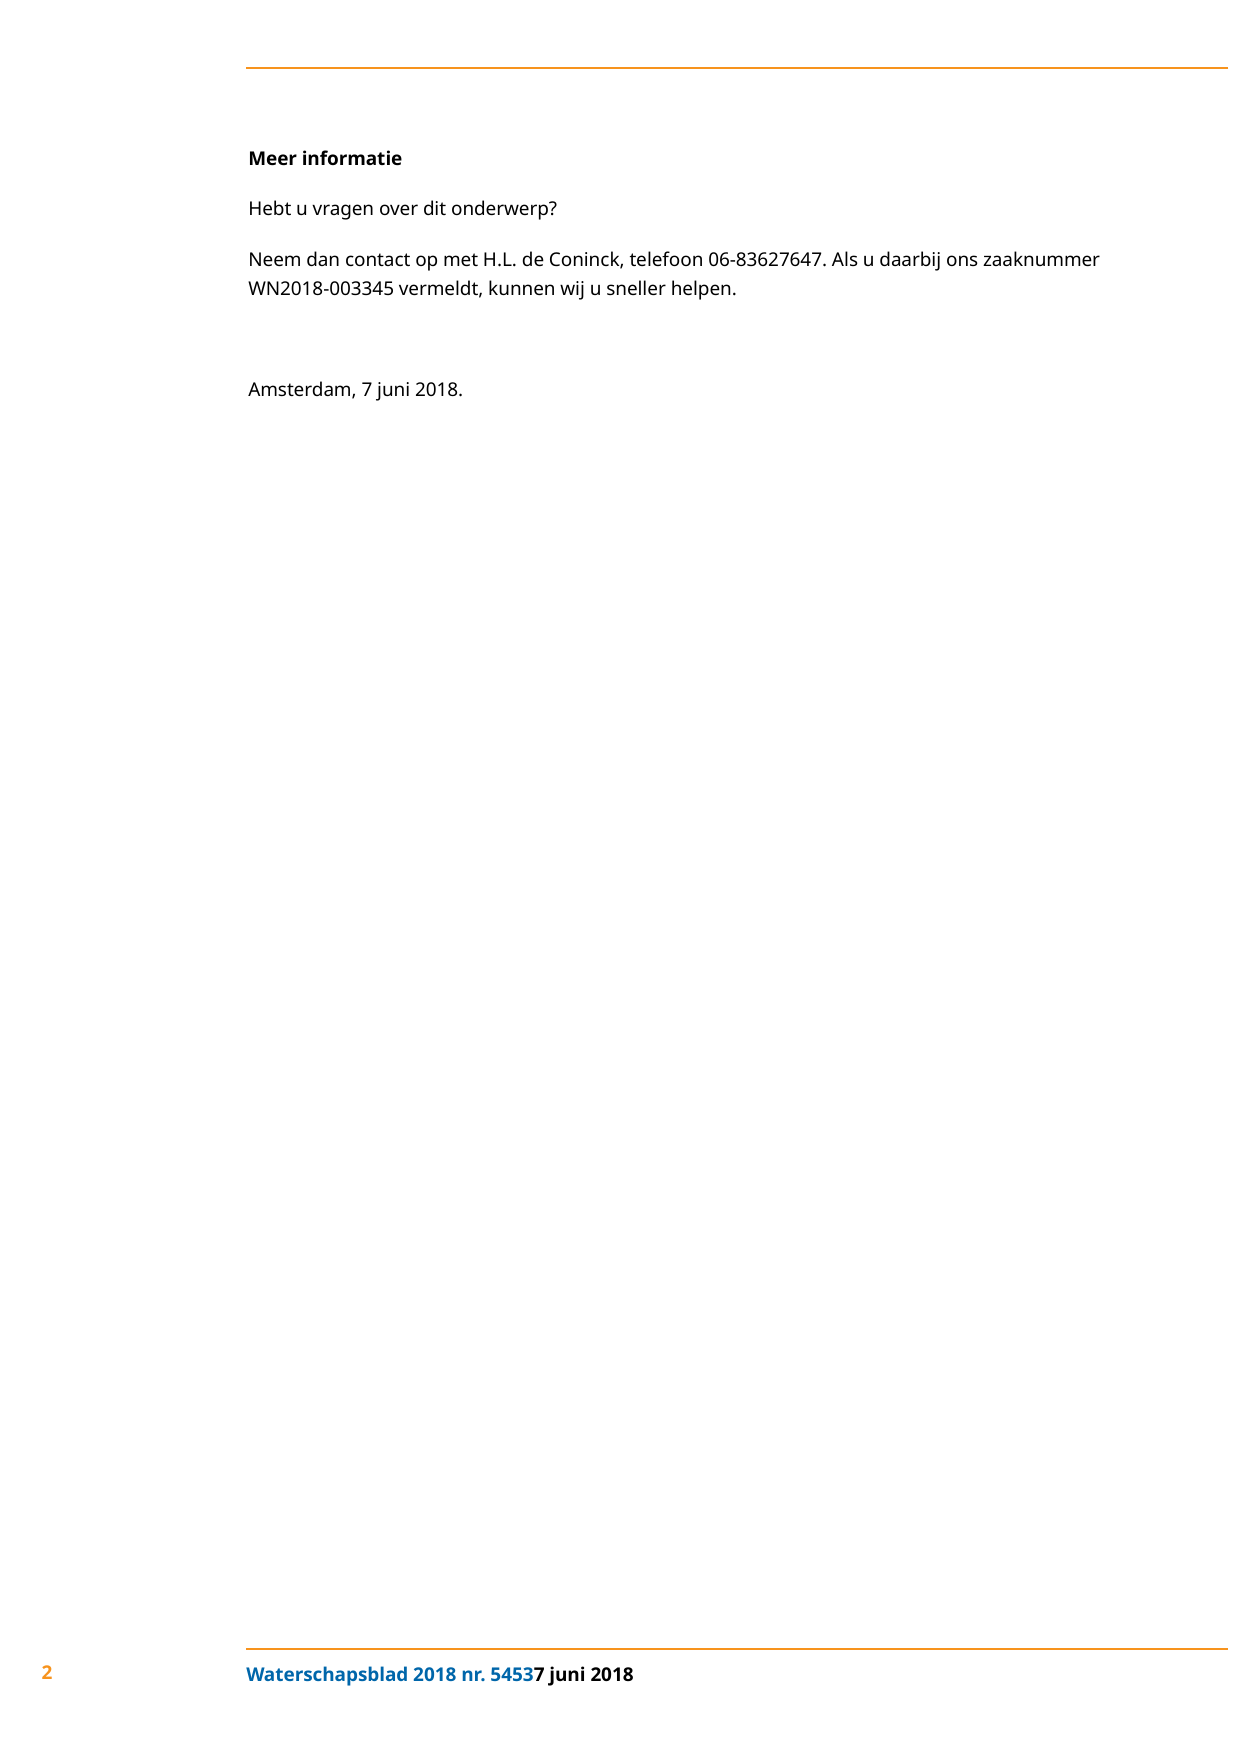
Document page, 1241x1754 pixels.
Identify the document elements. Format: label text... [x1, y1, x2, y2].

text Amsterdam, 7 juni 2018. [248, 376, 1152, 402]
text Hebt u vragen over dit onderwerp? [248, 196, 1152, 221]
text Neem dan contact op met H.L. de Coninck, telefoon 06-83627647. Als u daarbij ons zaaknummer WN2018-003345 vermeldt, kunnen wij u sneller helpen. [248, 246, 1152, 301]
text Meer informatie [248, 145, 1152, 171]
picture [41, 47, 231, 172]
